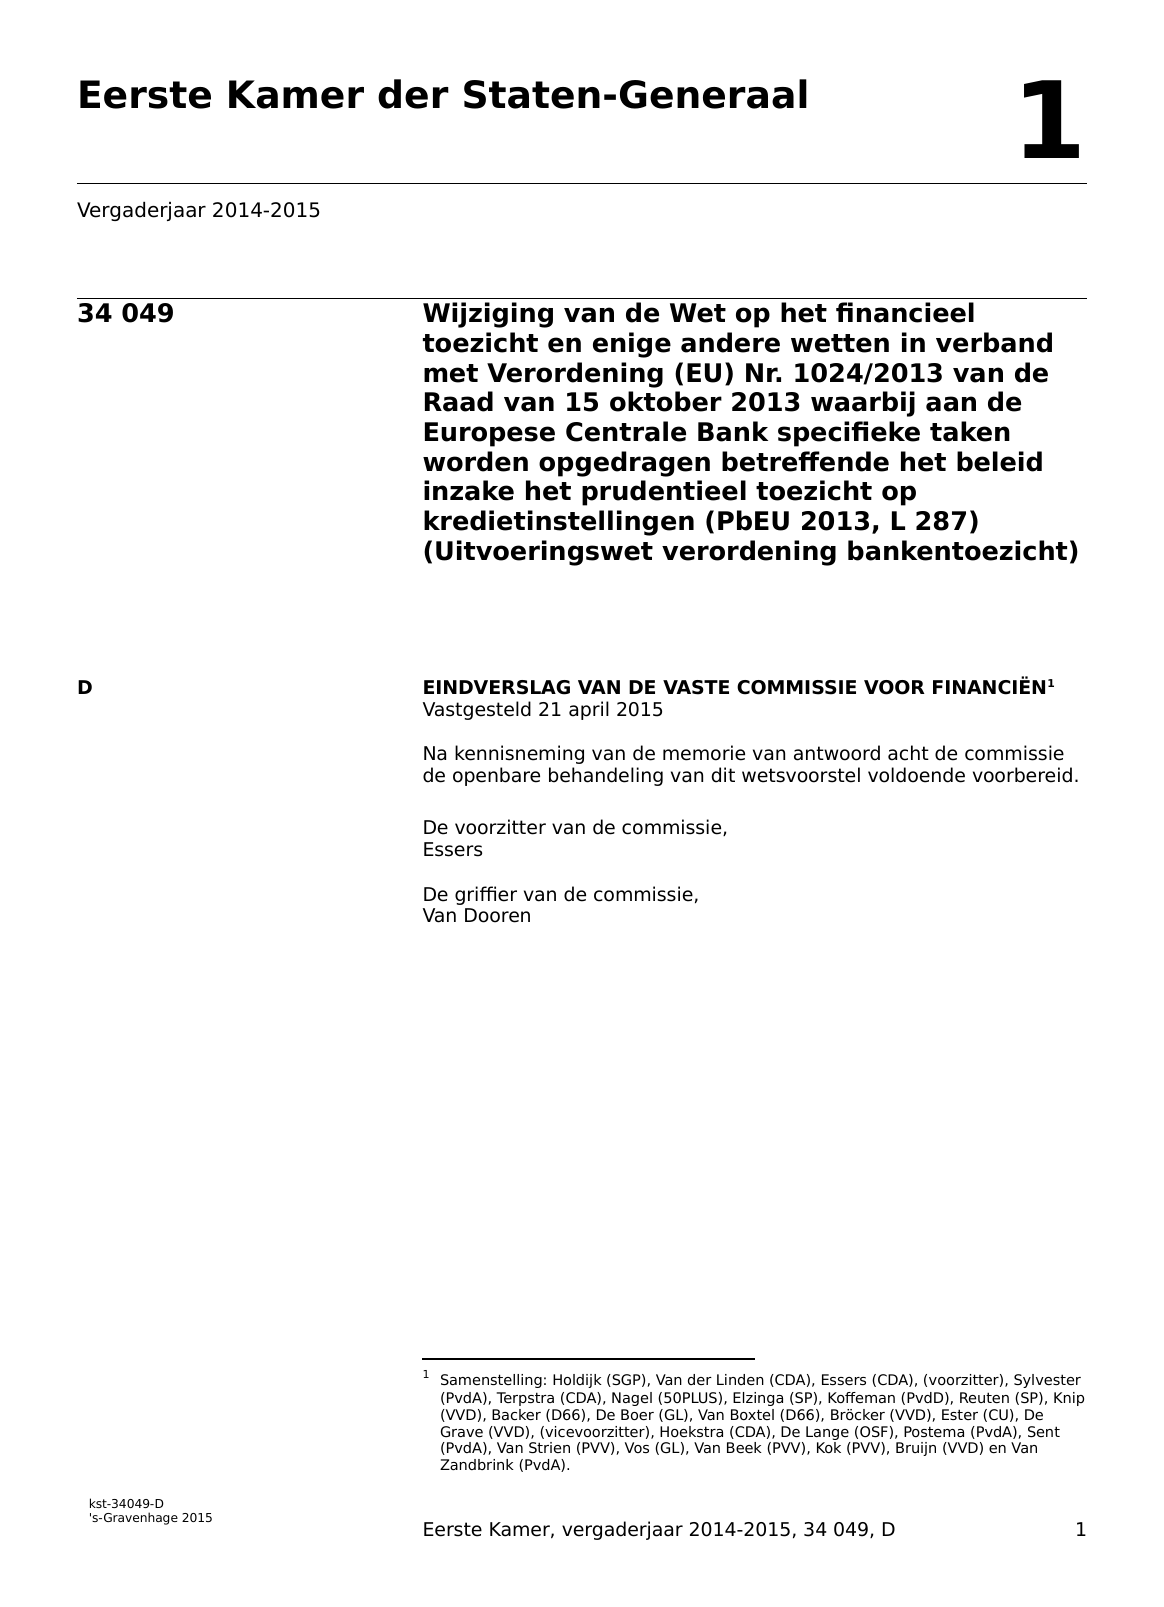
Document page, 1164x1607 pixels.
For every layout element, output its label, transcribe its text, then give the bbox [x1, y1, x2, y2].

text De voorzitter van de commissie, Essers [422, 817, 1087, 861]
text Samenstelling: Holdijk (SGP), Van der Linden (CDA), Essers (CDA), (voorzitter), Sylvester (PvdA), Terpstra (CDA), Nagel (50PLUS), Elzinga (SP), Koffeman (PvdD), Reuten (SP), Knip (VVD), Backer (D66), De Boer (GL), Van Boxtel (D66), Bröcker (VVD), Ester (CU), De Grave (VVD), (vicevoorzitter), Hoekstra (CDA), De Lange (OSF), Postema (PvdA), Sent (PvdA), Van Strien (PVV), Vos (GL), Van Beek (PVV), Kok (PVV), Bruijn (VVD) en Van Zandbrink (PvdA). [422, 1368, 1087, 1474]
text 's-Gravenhage 2015 [88, 1511, 323, 1525]
subtitle D EINDVERSLAG VAN DE VASTE COMMISSIE VOOR FINANCIËN [77, 677, 1087, 699]
table_header Eerste Kamer der Staten-Generaal [77, 59, 886, 183]
text kst-34049-D [88, 1497, 323, 1511]
text Vastgesteld 21 april 2015 [422, 699, 1087, 721]
table_cell Vergaderjaar 2014-2015 [77, 184, 1087, 298]
text Na kennisneming van de memorie van antwoord acht de commissie de openbare behandeling van dit wetsvoorstel voldoende voorbereid. [422, 743, 1087, 787]
text De griffier van de commissie, Van Dooren [422, 883, 1087, 927]
table_header 1 [886, 59, 1087, 183]
subtitle 34 049 Wijziging van de Wet op het financieel toezicht en enige andere wetten in verband met Verordening (EU) Nr. 1024/2013 van de Raad van 15 oktober 2013 waarbij aan de Europese Centrale Bank specifieke taken worden opgedragen betreffende het beleid inzake het prudentieel toezicht op kredietinstellingen (PbEU 2013, L 287) (Uitvoeringswet verordening bankentoezicht) [77, 299, 1087, 566]
